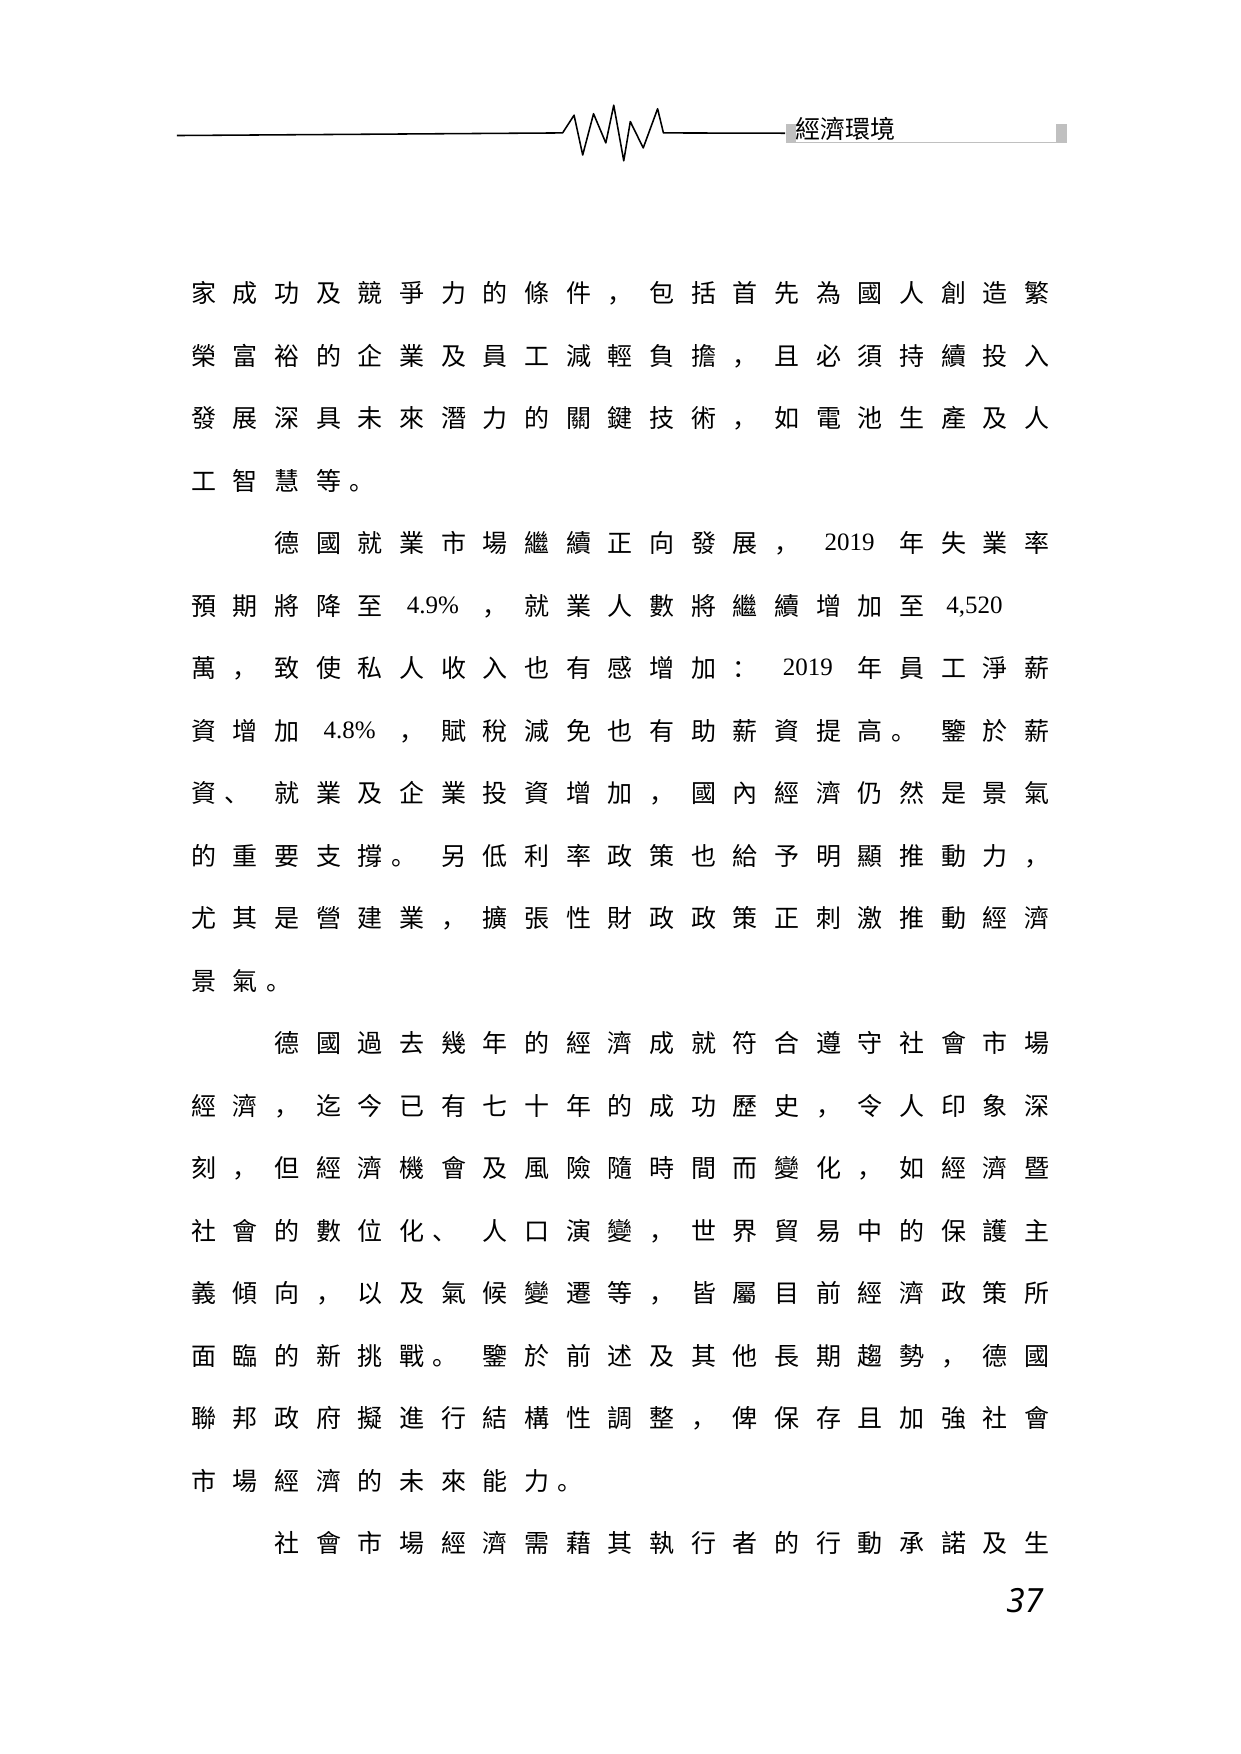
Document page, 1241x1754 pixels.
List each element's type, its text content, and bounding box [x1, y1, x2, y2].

text 家成功及競爭力的條件，包括首先為國人創造繁榮富裕的企業及員工減輕負擔，且必須持續投入發展深具未來潛力的關鍵技術，如電池生產及人工智慧等。 [183, 250, 1058, 500]
text 社會市場經濟需藉其執行者的行動承諾及生 [183, 1500, 1058, 1563]
text 德國過去幾年的經濟成就符合遵守社會市場經濟，迄今已有七十年的成功歷史，令人印象深刻，但經濟機會及風險隨時間而變化，如經濟暨社會的數位化、人口演變，世界貿易中的保護主義傾向，以及氣候變遷等，皆屬目前經濟政策所面臨的新挑戰。鑒於前述及其他長期趨勢，德國聯邦政府擬進行結構性調整，俾保存且加強社會市場經濟的未來能力。 [183, 1000, 1058, 1500]
text 德國就業市場繼續正向發展，2019年失業率預期將降至4.9%，就業人數將繼續增加至4,520萬，致使私人收入也有感增加：2019年員工淨薪資增加4.8%，賦稅減免也有助薪資提高。鑒於薪資、就業及企業投資增加，國內經濟仍然是景氣的重要支撐。另低利率政策也給予明顯推動力，尤其是營建業，擴張性財政政策正刺激推動經濟景氣。 [183, 500, 1058, 1000]
